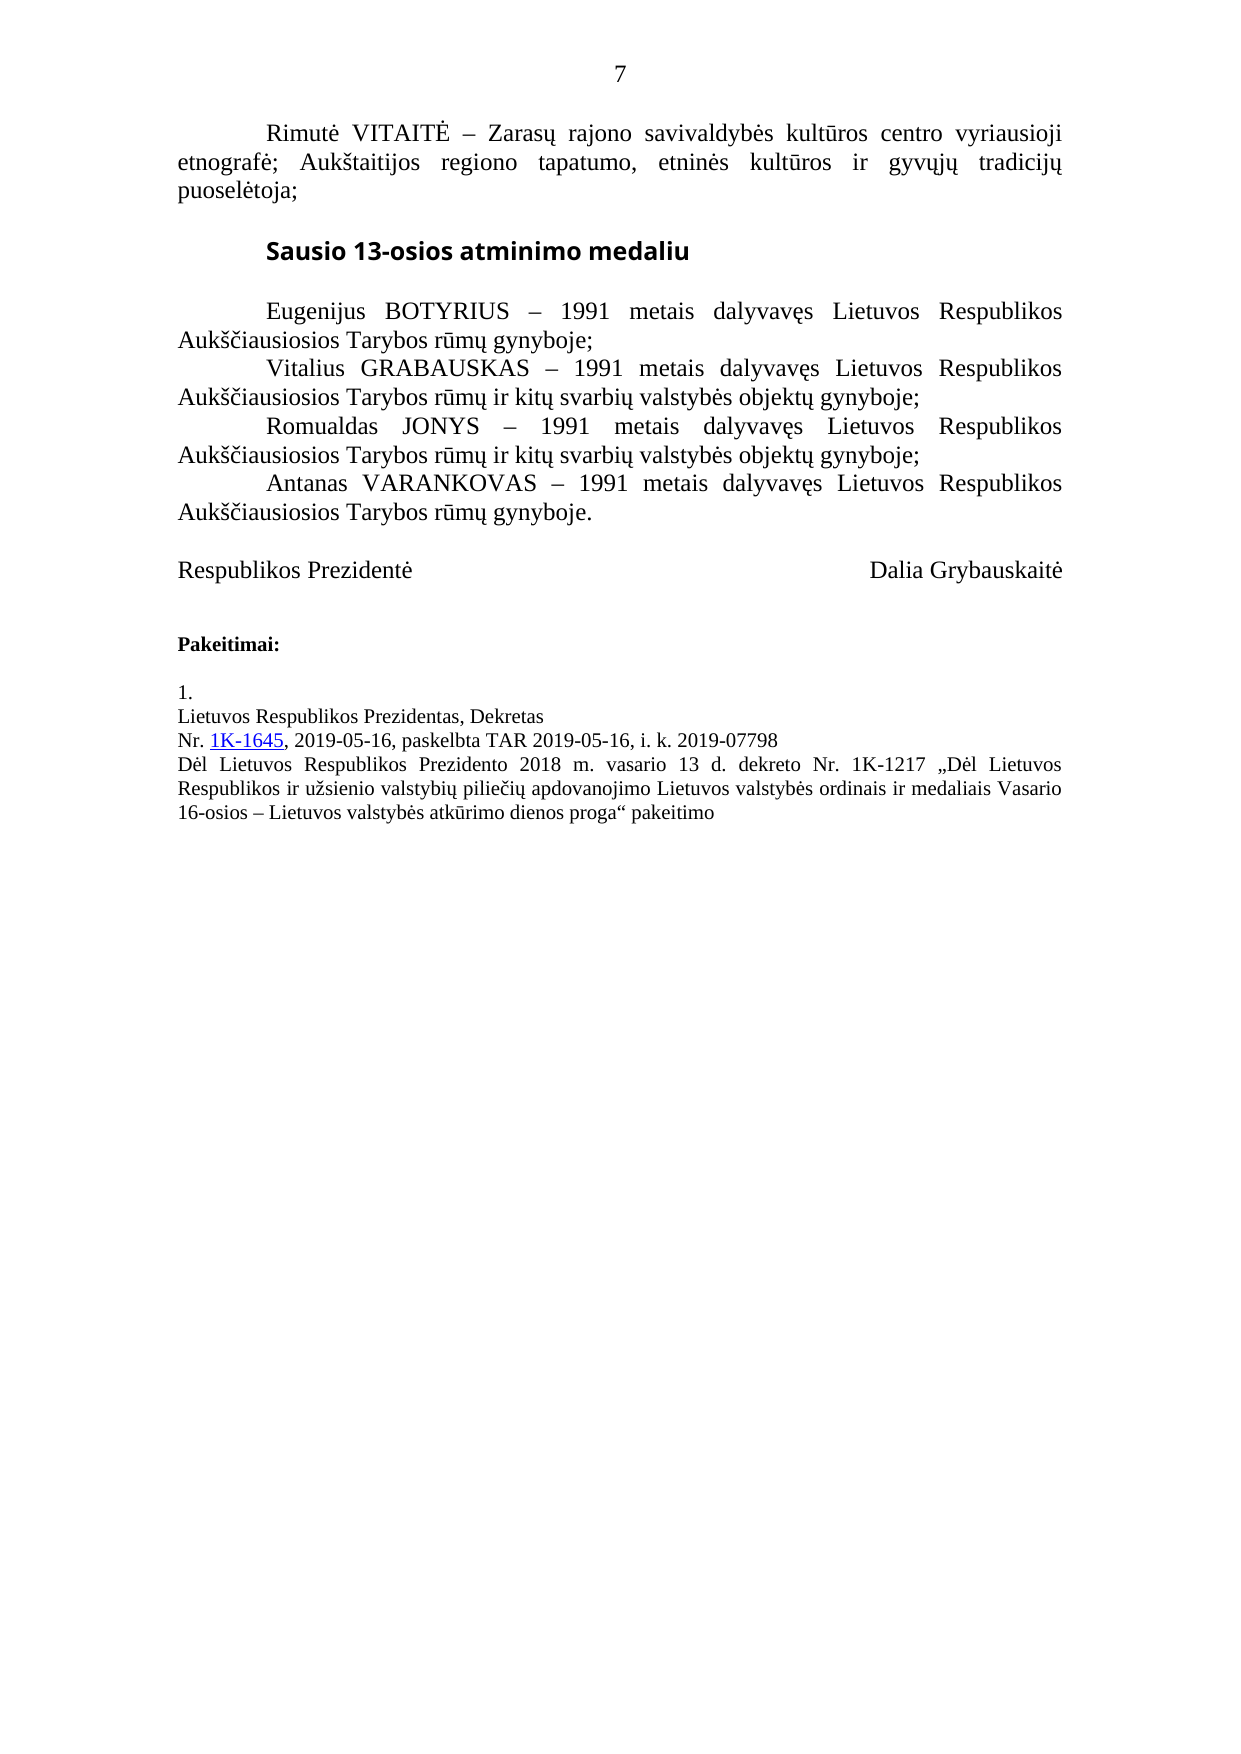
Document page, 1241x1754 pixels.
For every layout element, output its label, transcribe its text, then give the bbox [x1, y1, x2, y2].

text Antanas VARANKOVAS – 1991 metais dalyvavęs Lietuvos Respublikos Aukščiausiosios Tarybos rūmų gynyboje. [177, 468, 1063, 526]
text Eugenijus BOTYRIUS – 1991 metais dalyvavęs Lietuvos Respublikos Aukščiausiosios Tarybos rūmų gynyboje; [177, 296, 1063, 353]
text Pakeitimai: [177, 632, 1063, 656]
text Dėl Lietuvos Respublikos Prezidento 2018 m. vasario 13 d. dekreto Nr. 1K-1217 „Dėl Lietuvos Respublikos ir užsienio valstybių piliečių apdovanojimo Lietuvos valstybės ordinais ir medaliais Vasario 16-osios – Lietuvos valstybės atkūrimo dienos proga“ pakeitimo [177, 752, 1063, 824]
text Sausio 13-osios atminimo medaliu [177, 233, 1063, 267]
text Nr. 1K-1645, 2019-05-16, paskelbta TAR 2019-05-16, i. k. 2019-07798 [177, 728, 1063, 752]
text Lietuvos Respublikos Prezidentas, Dekretas [177, 704, 1063, 728]
text 1. [177, 680, 1063, 704]
text Rimutė VITAITĖ – Zarasų rajono savivaldybės kultūros centro vyriausioji etnografė; Aukštaitijos regiono tapatumo, etninės kultūros ir gyvųjų tradicijų puoselėtoja; [177, 118, 1063, 204]
text Respublikos Prezidentė Dalia Grybauskaitė [177, 555, 1063, 583]
text Romualdas JONYS – 1991 metais dalyvavęs Lietuvos Respublikos Aukščiausiosios Tarybos rūmų ir kitų svarbių valstybės objektų gynyboje; [177, 411, 1063, 468]
text Vitalius GRABAUSKAS – 1991 metais dalyvavęs Lietuvos Respublikos Aukščiausiosios Tarybos rūmų ir kitų svarbių valstybės objektų gynyboje; [177, 353, 1063, 411]
